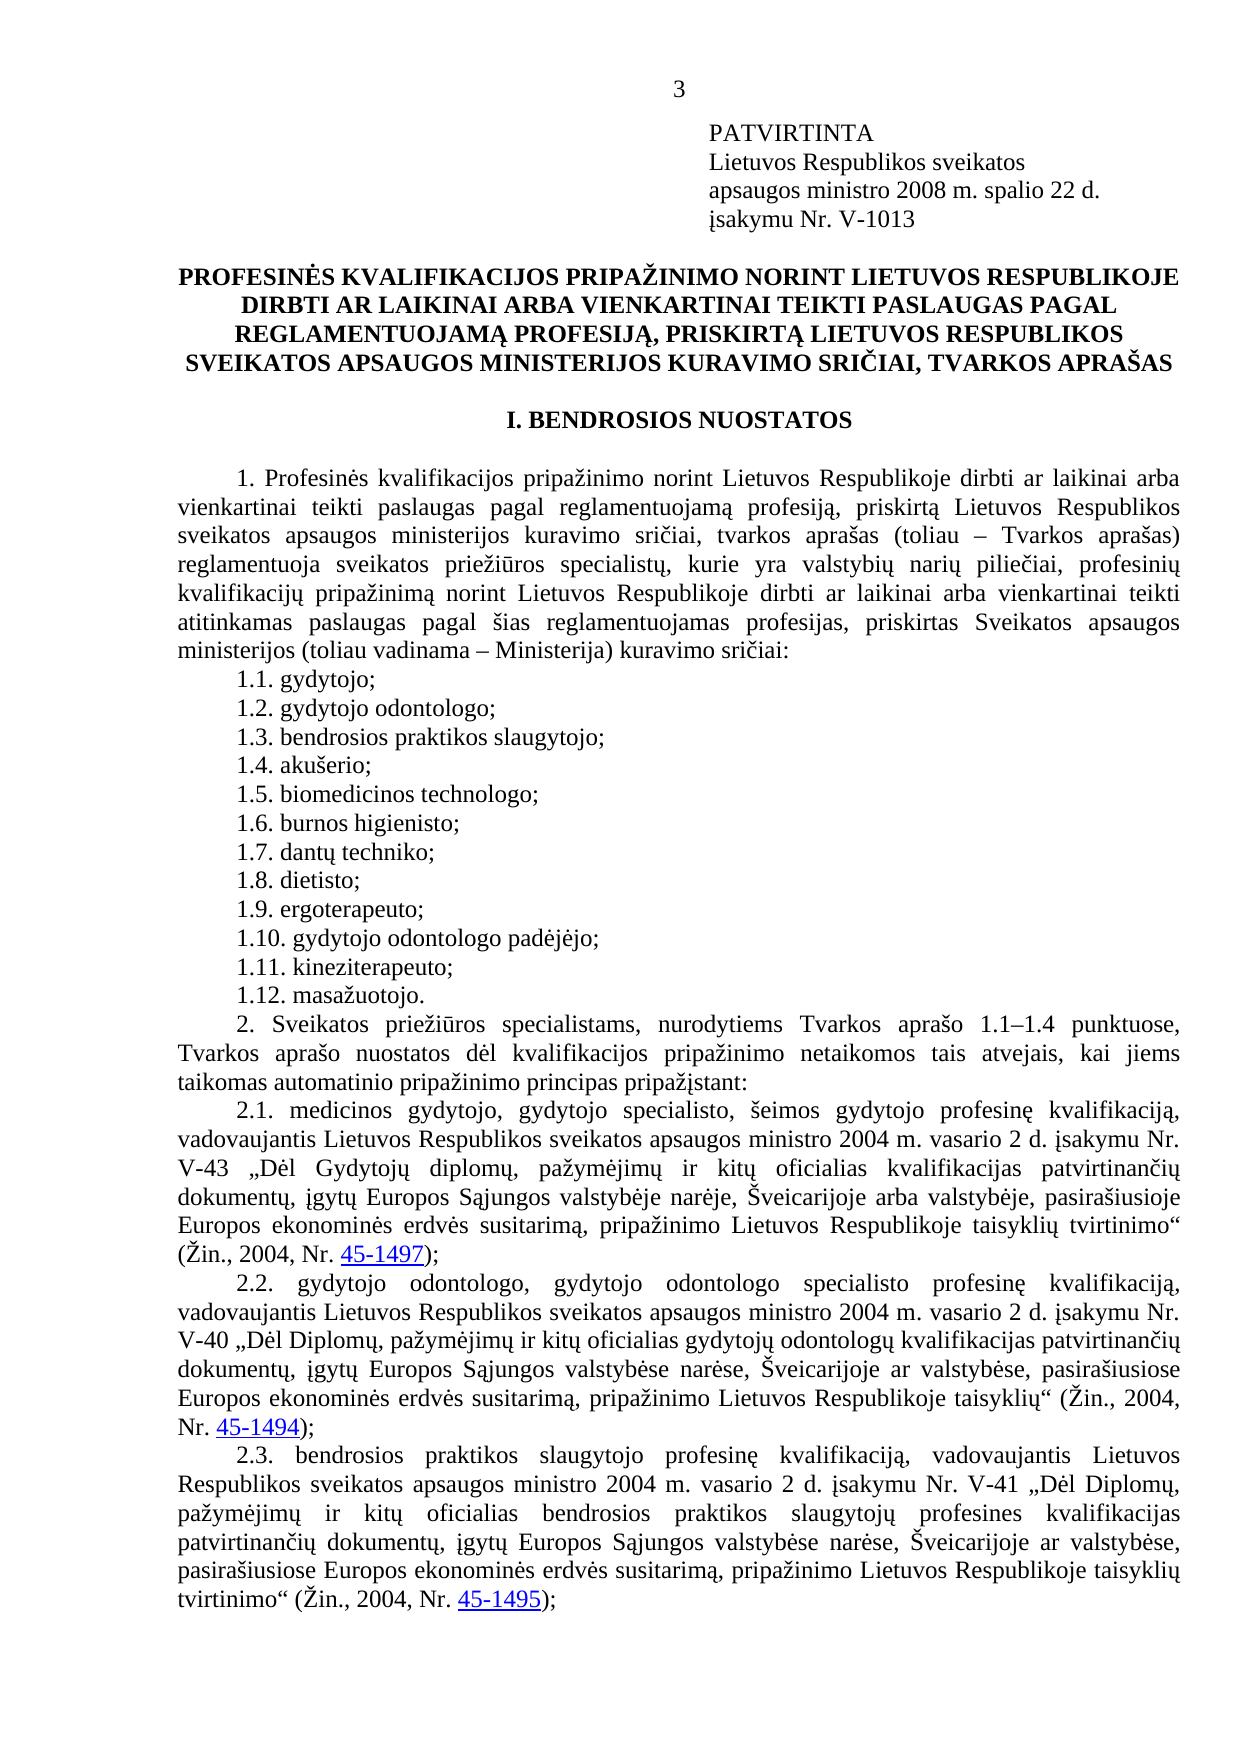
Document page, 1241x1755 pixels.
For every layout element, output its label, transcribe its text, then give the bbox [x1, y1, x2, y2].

text 2.3. bendrosios praktikos slaugytojo profesinę kvalifikaciją, vadovaujantis Lietuvos Respublikos sveikatos apsaugos ministro 2004 m. vasario 2 d. įsakymu Nr. V-41 „Dėl Diplomų, pažymėjimų ir kitų oficialias bendrosios praktikos slaugytojų profesines kvalifikacijas patvirtinančių dokumentų, įgytų Europos Sąjungos valstybėse narėse, Šveicarijoje ar valstybėse, pasirašiusiose Europos ekonominės erdvės susitarimą, pripažinimo Lietuvos Respublikoje taisyklių tvirtinimo“ (Žin., 2004, Nr. 45-1495); [177, 1441, 1181, 1613]
text 1.10. gydytojo odontologo padėjėjo; [177, 923, 1181, 952]
text įsakymu Nr. V-1013 [177, 204, 1181, 233]
text 1. Profesinės kvalifikacijos pripažinimo norint Lietuvos Respublikoje dirbti ar laikinai arba vienkartinai teikti paslaugas pagal reglamentuojamą profesiją, priskirtą Lietuvos Respublikos sveikatos apsaugos ministerijos kuravimo sričiai, tvarkos aprašas (toliau – Tvarkos aprašas) reglamentuoja sveikatos priežiūros specialistų, kurie yra valstybių narių piliečiai, profesinių kvalifikacijų pripažinimą norint Lietuvos Respublikoje dirbti ar laikinai arba vienkartinai teikti atitinkamas paslaugas pagal šias reglamentuojamas profesijas, priskirtas Sveikatos apsaugos ministerijos (toliau vadinama – Ministerija) kuravimo sričiai: [177, 463, 1181, 664]
text 1.3. bendrosios praktikos slaugytojo; [177, 722, 1181, 751]
text PATVIRTINTA [709, 118, 1181, 147]
text 1.4. akušerio; [177, 751, 1181, 779]
text 1.7. dantų techniko; [177, 837, 1181, 866]
text 1.8. dietisto; [177, 866, 1181, 894]
text 1.6. burnos higienisto; [177, 808, 1181, 837]
text 1.11. kineziterapeuto; [177, 952, 1181, 981]
text PROFESINĖS KVALIFIKACIJOS PRIPAŽINIMO NORINT LIETUVOS RESPUBLIKOJE DIRBTI AR LAIKINAI ARBA VIENKARTINAI TEIKTI PASLAUGAS PAGAL REGLAMENTUOJAMĄ PROFESIJĄ, PRISKIRTĄ LIETUVOS RESPUBLIKOS SVEIKATOS APSAUGOS MINISTERIJOS KURAVIMO SRIČIAI, TVARKOS APRAŠAS [177, 262, 1181, 377]
text 2.1. medicinos gydytojo, gydytojo specialisto, šeimos gydytojo profesinę kvalifikaciją, vadovaujantis Lietuvos Respublikos sveikatos apsaugos ministro 2004 m. vasario 2 d. įsakymu Nr. V-43 „Dėl Gydytojų diplomų, pažymėjimų ir kitų oficialias kvalifikacijas patvirtinančių dokumentų, įgytų Europos Sąjungos valstybėje narėje, Šveicarijoje arba valstybėje, pasirašiusioje Europos ekonominės erdvės susitarimą, pripažinimo Lietuvos Respublikoje taisyklių tvirtinimo“ (Žin., 2004, Nr. 45-1497); [177, 1096, 1181, 1268]
text 1.2. gydytojo odontologo; [177, 693, 1181, 722]
text 1.12. masažuotojo. [177, 981, 1181, 1009]
text 2. Sveikatos priežiūros specialistams, nurodytiems Tvarkos aprašo 1.1–1.4 punktuose, Tvarkos aprašo nuostatos dėl kvalifikacijos pripažinimo netaikomos tais atvejais, kai jiems taikomas automatinio pripažinimo principas pripažįstant: [177, 1009, 1181, 1096]
text I. BENDROSIOS NUOSTATOS [177, 406, 1181, 434]
text 1.9. ergoterapeuto; [177, 894, 1181, 923]
text apsaugos ministro 2008 m. spalio 22 d. [177, 176, 1181, 204]
text Lietuvos Respublikos sveikatos [177, 147, 1181, 176]
text 1.1. gydytojo; [177, 664, 1181, 693]
text 1.5. biomedicinos technologo; [177, 779, 1181, 808]
text 2.2. gydytojo odontologo, gydytojo odontologo specialisto profesinę kvalifikaciją, vadovaujantis Lietuvos Respublikos sveikatos apsaugos ministro 2004 m. vasario 2 d. įsakymu Nr. V-40 „Dėl Diplomų, pažymėjimų ir kitų oficialias gydytojų odontologų kvalifikacijas patvirtinančių dokumentų, įgytų Europos Sąjungos valstybėse narėse, Šveicarijoje ar valstybėse, pasirašiusiose Europos ekonominės erdvės susitarimą, pripažinimo Lietuvos Respublikoje taisyklių“ (Žin., 2004, Nr. 45-1494); [177, 1268, 1181, 1441]
